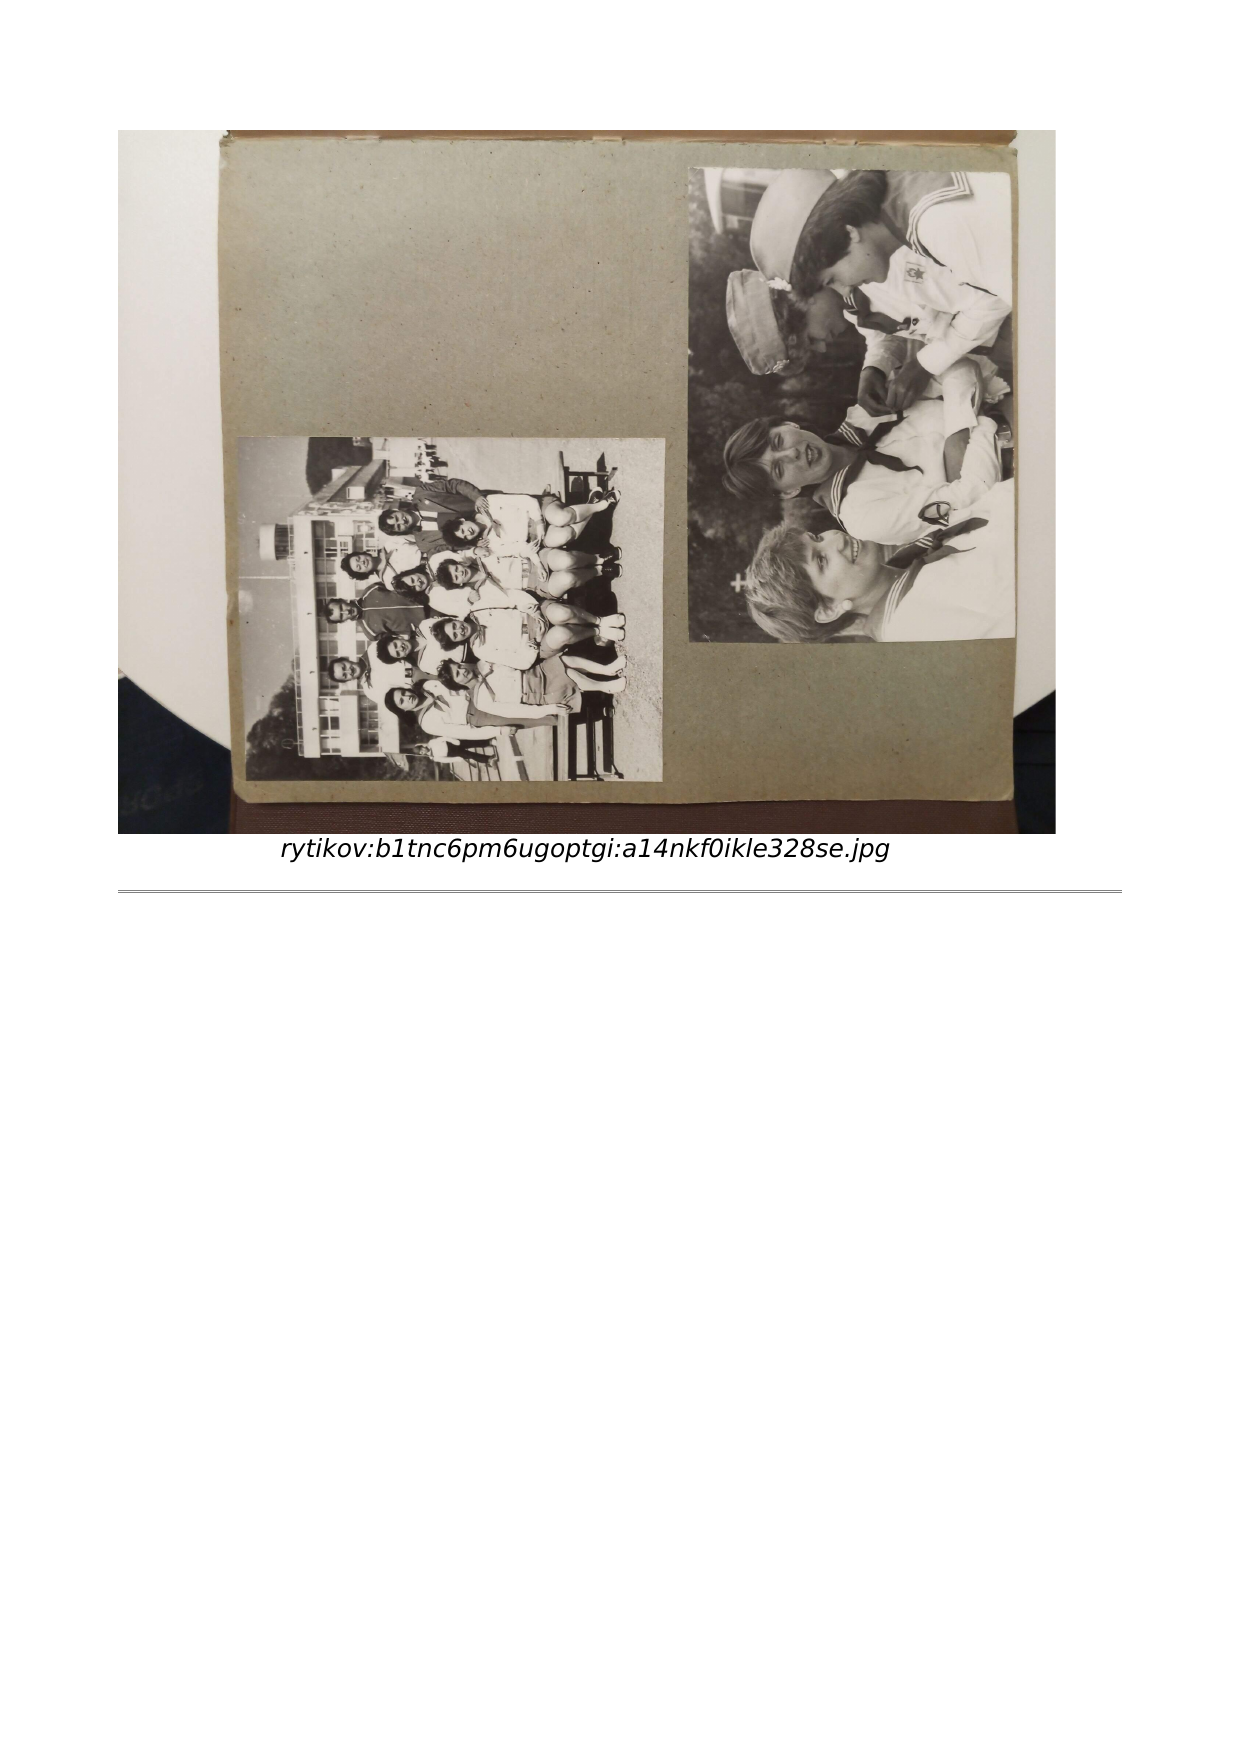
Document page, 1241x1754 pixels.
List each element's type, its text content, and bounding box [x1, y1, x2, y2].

picture [118, 130, 1056, 834]
text rytikov:b1tnc6pm6ugoptgi:a14nkf0ikle328se.jpg [118, 834, 1056, 863]
